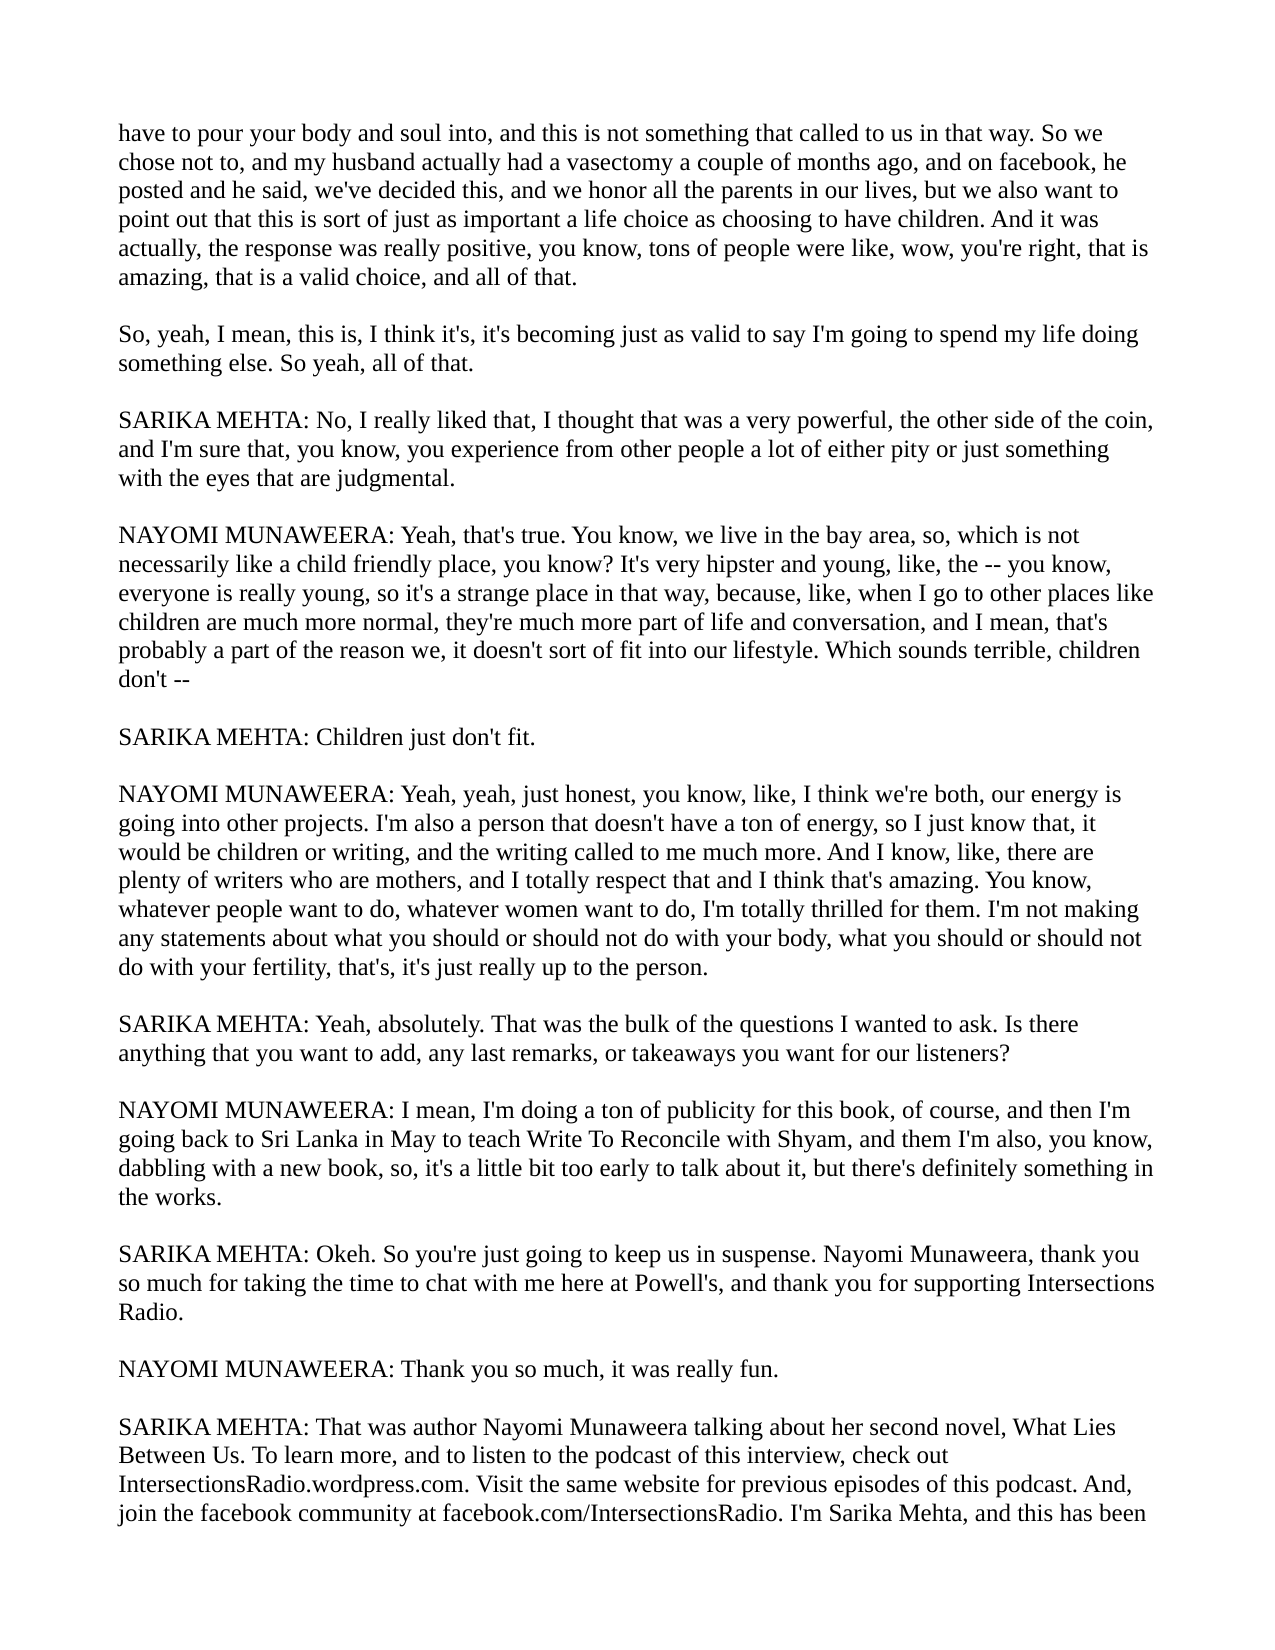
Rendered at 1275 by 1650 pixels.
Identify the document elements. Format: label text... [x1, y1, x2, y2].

text SARIKA MEHTA: Yeah, absolutely. That was the bulk of the questions I wanted to ask. Is there anything that you want to add, any last remarks, or takeaways you want for our listeners? [118, 1009, 1157, 1067]
text So, yeah, I mean, this is, I think it's, it's becoming just as valid to say I'm going to spend my life doing something else. So yeah, all of that. [118, 319, 1157, 377]
text SARIKA MEHTA: Okeh. So you're just going to keep us in suspense. Nayomi Munaweera, thank you so much for taking the time to chat with me here at Powell's, and thank you for supporting Intersections Radio. [118, 1239, 1157, 1326]
text SARIKA MEHTA: Children just don't fit. [118, 722, 1157, 751]
text SARIKA MEHTA: No, I really liked that, I thought that was a very powerful, the other side of the coin, and I'm sure that, you know, you experience from other people a lot of either pity or just something with the eyes that are judgmental. [118, 406, 1157, 492]
text NAYOMI MUNAWEERA: Yeah, that's true. You know, we live in the bay area, so, which is not necessarily like a child friendly place, you know? It's very hipster and young, like, the -- you know, everyone is really young, so it's a strange place in that way, because, like, when I go to other places like children are much more normal, they're much more part of life and conversation, and I mean, that's probably a part of the reason we, it doesn't sort of fit into our lifestyle. Which sounds terrible, children don't -- [118, 521, 1157, 693]
text NAYOMI MUNAWEERA: I mean, I'm doing a ton of publicity for this book, of course, and then I'm going back to Sri Lanka in May to teach Write To Reconcile with Shyam, and them I'm also, you know, dabbling with a new book, so, it's a little bit too early to talk about it, but there's definitely something in the works. [118, 1096, 1157, 1211]
text have to pour your body and soul into, and this is not something that called to us in that way. So we chose not to, and my husband actually had a vasectomy a couple of months ago, and on facebook, he posted and he said, we've decided this, and we honor all the parents in our lives, but we also want to point out that this is sort of just as important a life choice as choosing to have children. And it was actually, the response was really positive, you know, tons of people were like, wow, you're right, that is amazing, that is a valid choice, and all of that. [118, 118, 1157, 291]
text SARIKA MEHTA: That was author Nayomi Munaweera talking about her second novel, What Lies Between Us. To learn more, and to listen to the podcast of this interview, check out IntersectionsRadio.wordpress.com. Visit the same website for previous episodes of this podcast. And, join the facebook community at facebook.com/IntersectionsRadio. I'm Sarika Mehta, and this has been [118, 1412, 1157, 1527]
text NAYOMI MUNAWEERA: Yeah, yeah, just honest, you know, like, I think we're both, our energy is going into other projects. I'm also a person that doesn't have a ton of energy, so I just know that, it would be children or writing, and the writing called to me much more. And I know, like, there are plenty of writers who are mothers, and I totally respect that and I think that's amazing. You know, whatever people want to do, whatever women want to do, I'm totally thrilled for them. I'm not making any statements about what you should or should not do with your body, what you should or should not do with your fertility, that's, it's just really up to the person. [118, 779, 1157, 981]
text NAYOMI MUNAWEERA: Thank you so much, it was really fun. [118, 1354, 1157, 1383]
